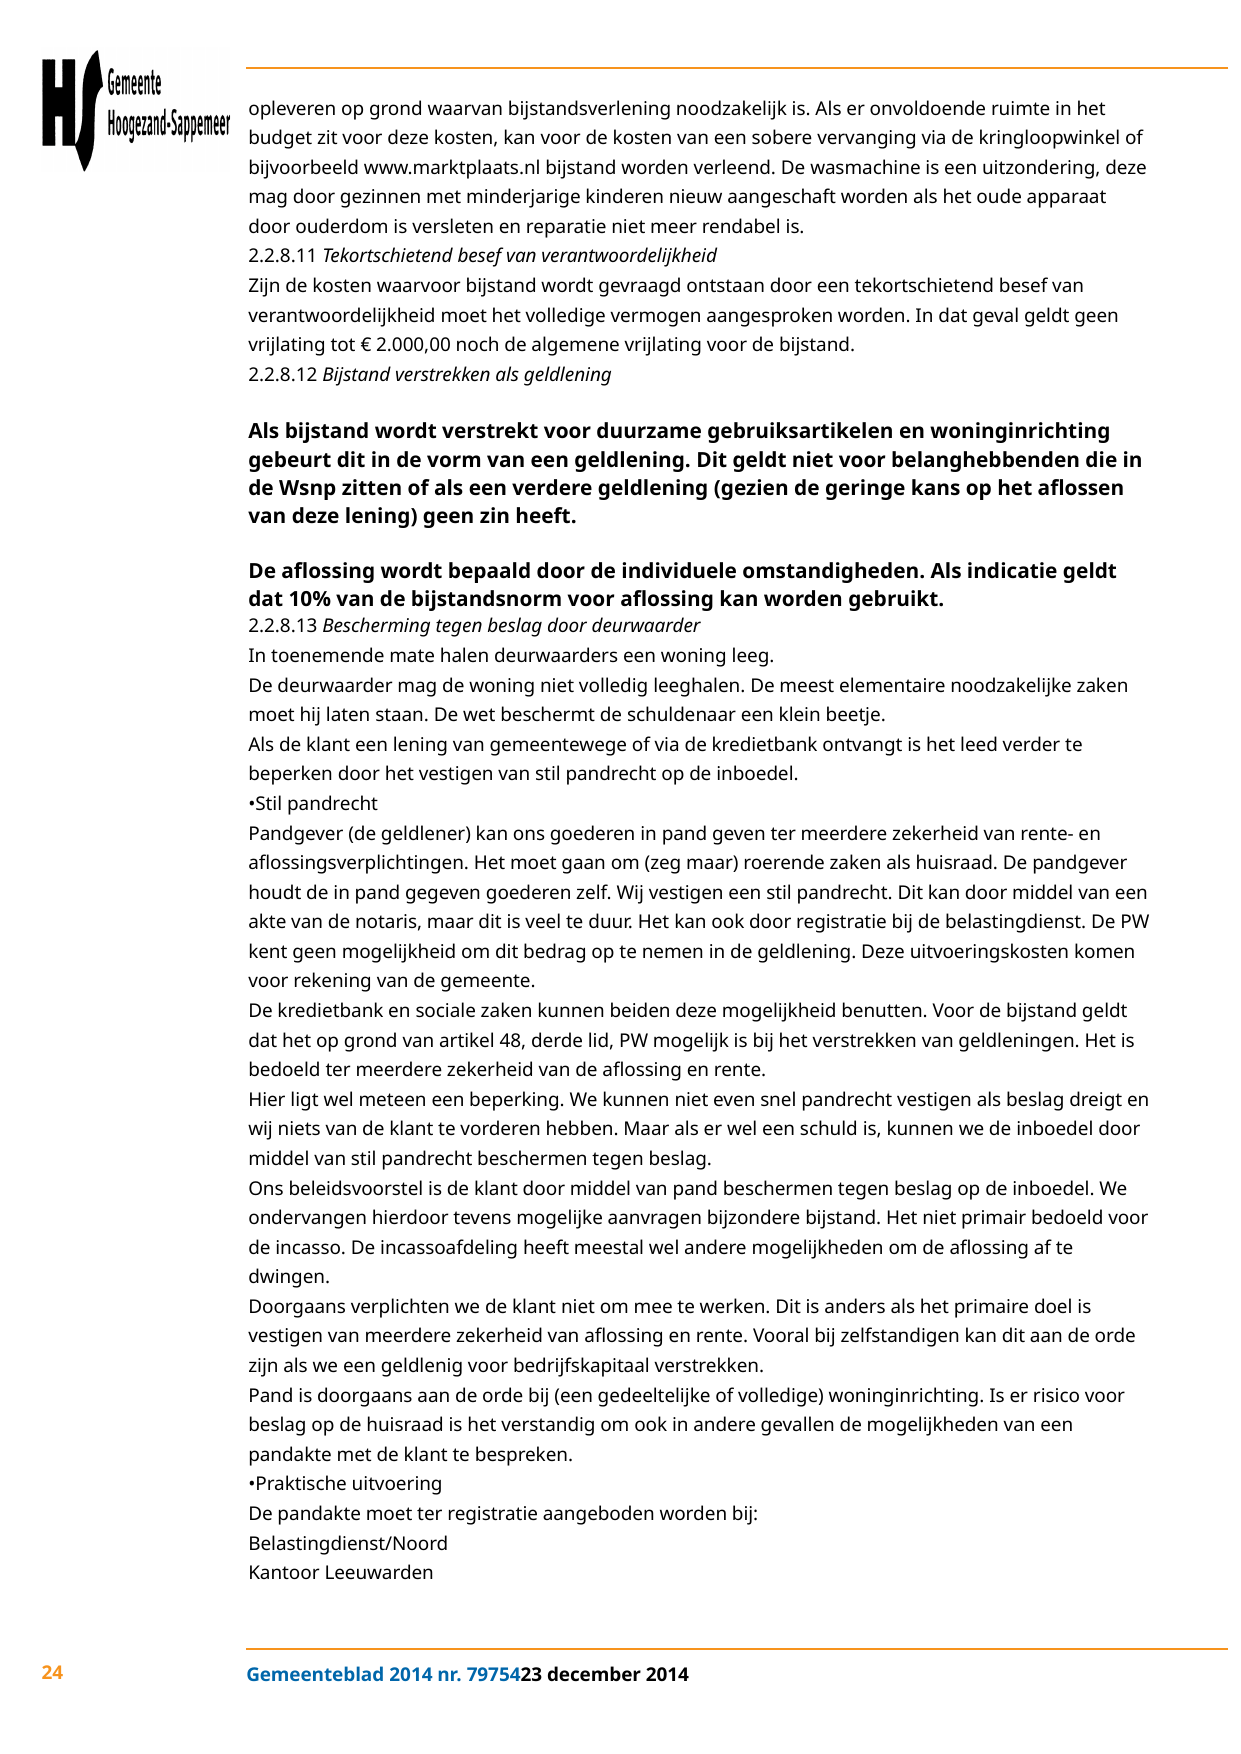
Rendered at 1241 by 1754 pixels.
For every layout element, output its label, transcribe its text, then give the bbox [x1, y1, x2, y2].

text Doorgaans verplichten we de klant niet om mee te werken. Dit is anders als het primaire doel is vestigen van meerdere zekerheid van aflossing en rente. Vooral bij zelfstandigen kan dit aan de orde zijn als we een geldlenig voor bedrijfskapitaal verstrekken. [248, 1293, 1152, 1378]
text Hier ligt wel meteen een beperking. We kunnen niet even snel pandrecht vestigen als beslag dreigt en wij niets van de klant te vorderen hebben. Maar als er wel een schuld is, kunnen we de inboedel door middel van stil pandrecht beschermen tegen beslag. [248, 1086, 1152, 1171]
text De aflossing wordt bepaald door de individuele omstandigheden. Als indicatie geldt dat 10% van de bijstandsnorm voor aflossing kan worden gebruikt. [248, 556, 1152, 613]
text 2.2.8.13 Bescherming tegen beslag door deurwaarder [248, 613, 1152, 638]
text In toenemende mate halen deurwaarders een woning leeg. [248, 642, 1152, 668]
text De pandakte moet ter registratie aangeboden worden bij: [248, 1500, 1152, 1526]
text •Stil pandrecht [248, 790, 1152, 816]
text Als de klant een lening van gemeentewege of via de kredietbank ontvangt is het leed verder te beperken door het vestigen van stil pandrecht op de inboedel. [248, 731, 1152, 786]
text Pandgever (de geldlener) kan ons goederen in pand geven ter meerdere zekerheid van rente- en aflossingsverplichtingen. Het moet gaan om (zeg maar) roerende zaken als huisraad. De pandgever houdt de in pand gegeven goederen zelf. Wij vestigen een stil pandrecht. Dit kan door middel van een akte van de notaris, maar dit is veel te duur. Het kan ook door registratie bij de belastingdienst. De PW kent geen mogelijkheid om dit bedrag op te nemen in de geldlening. Deze uitvoeringskosten komen voor rekening van de gemeente. [248, 820, 1152, 993]
picture [41, 47, 231, 172]
text 2.2.8.12 Bijstand verstrekken als geldlening [248, 361, 1152, 387]
text Kantoor Leeuwarden [248, 1559, 1152, 1585]
text opleveren op grond waarvan bijstandsverlening noodzakelijk is. Als er onvoldoende ruimte in het budget zit voor deze kosten, kan voor de kosten van een sobere vervanging via de kringloopwinkel of bijvoorbeeld www.marktplaats.nl bijstand worden verleend. De wasmachine is een uitzondering, deze mag door gezinnen met minderjarige kinderen nieuw aangeschaft worden als het oude apparaat door ouderdom is versleten en reparatie niet meer rendabel is. [248, 95, 1152, 239]
text 2.2.8.11 Tekortschietend besef van verantwoordelijkheid [248, 243, 1152, 268]
text De kredietbank en sociale zaken kunnen beiden deze mogelijkheid benutten. Voor de bijstand geldt dat het op grond van artikel 48, derde lid, PW mogelijk is bij het verstrekken van geldleningen. Het is bedoeld ter meerdere zekerheid van de aflossing en rente. [248, 997, 1152, 1082]
text Ons beleidsvoorstel is de klant door middel van pand beschermen tegen beslag op de inboedel. We ondervangen hierdoor tevens mogelijke aanvragen bijzondere bijstand. Het niet primair bedoeld voor de incasso. De incassoafdeling heeft meestal wel andere mogelijkheden om de aflossing af te dwingen. [248, 1175, 1152, 1289]
text De deurwaarder mag de woning niet volledig leeghalen. De meest elementaire noodzakelijke zaken moet hij laten staan. De wet beschermt de schuldenaar een klein beetje. [248, 672, 1152, 727]
text Pand is doorgaans aan de orde bij (een gedeeltelijke of volledige) woninginrichting. Is er risico voor beslag op de huisraad is het verstandig om ook in andere gevallen de mogelijkheden van een pandakte met de klant te bespreken. [248, 1382, 1152, 1467]
text Als bijstand wordt verstrekt voor duurzame gebruiksartikelen en woninginrichting gebeurt dit in de vorm van een geldlening. Dit geldt niet voor belanghebbenden die in de Wsnp zitten of als een verdere geldlening (gezien de geringe kans op het aflossen van deze lening) geen zin heeft. [248, 416, 1152, 530]
text Belastingdienst/Noord [248, 1530, 1152, 1556]
text Zijn de kosten waarvoor bijstand wordt gevraagd ontstaan door een tekortschietend besef van verantwoordelijkheid moet het volledige vermogen aangesproken worden. In dat geval geldt geen vrijlating tot € 2.000,00 noch de algemene vrijlating voor de bijstand. [248, 272, 1152, 357]
text •Praktische uitvoering [248, 1471, 1152, 1496]
